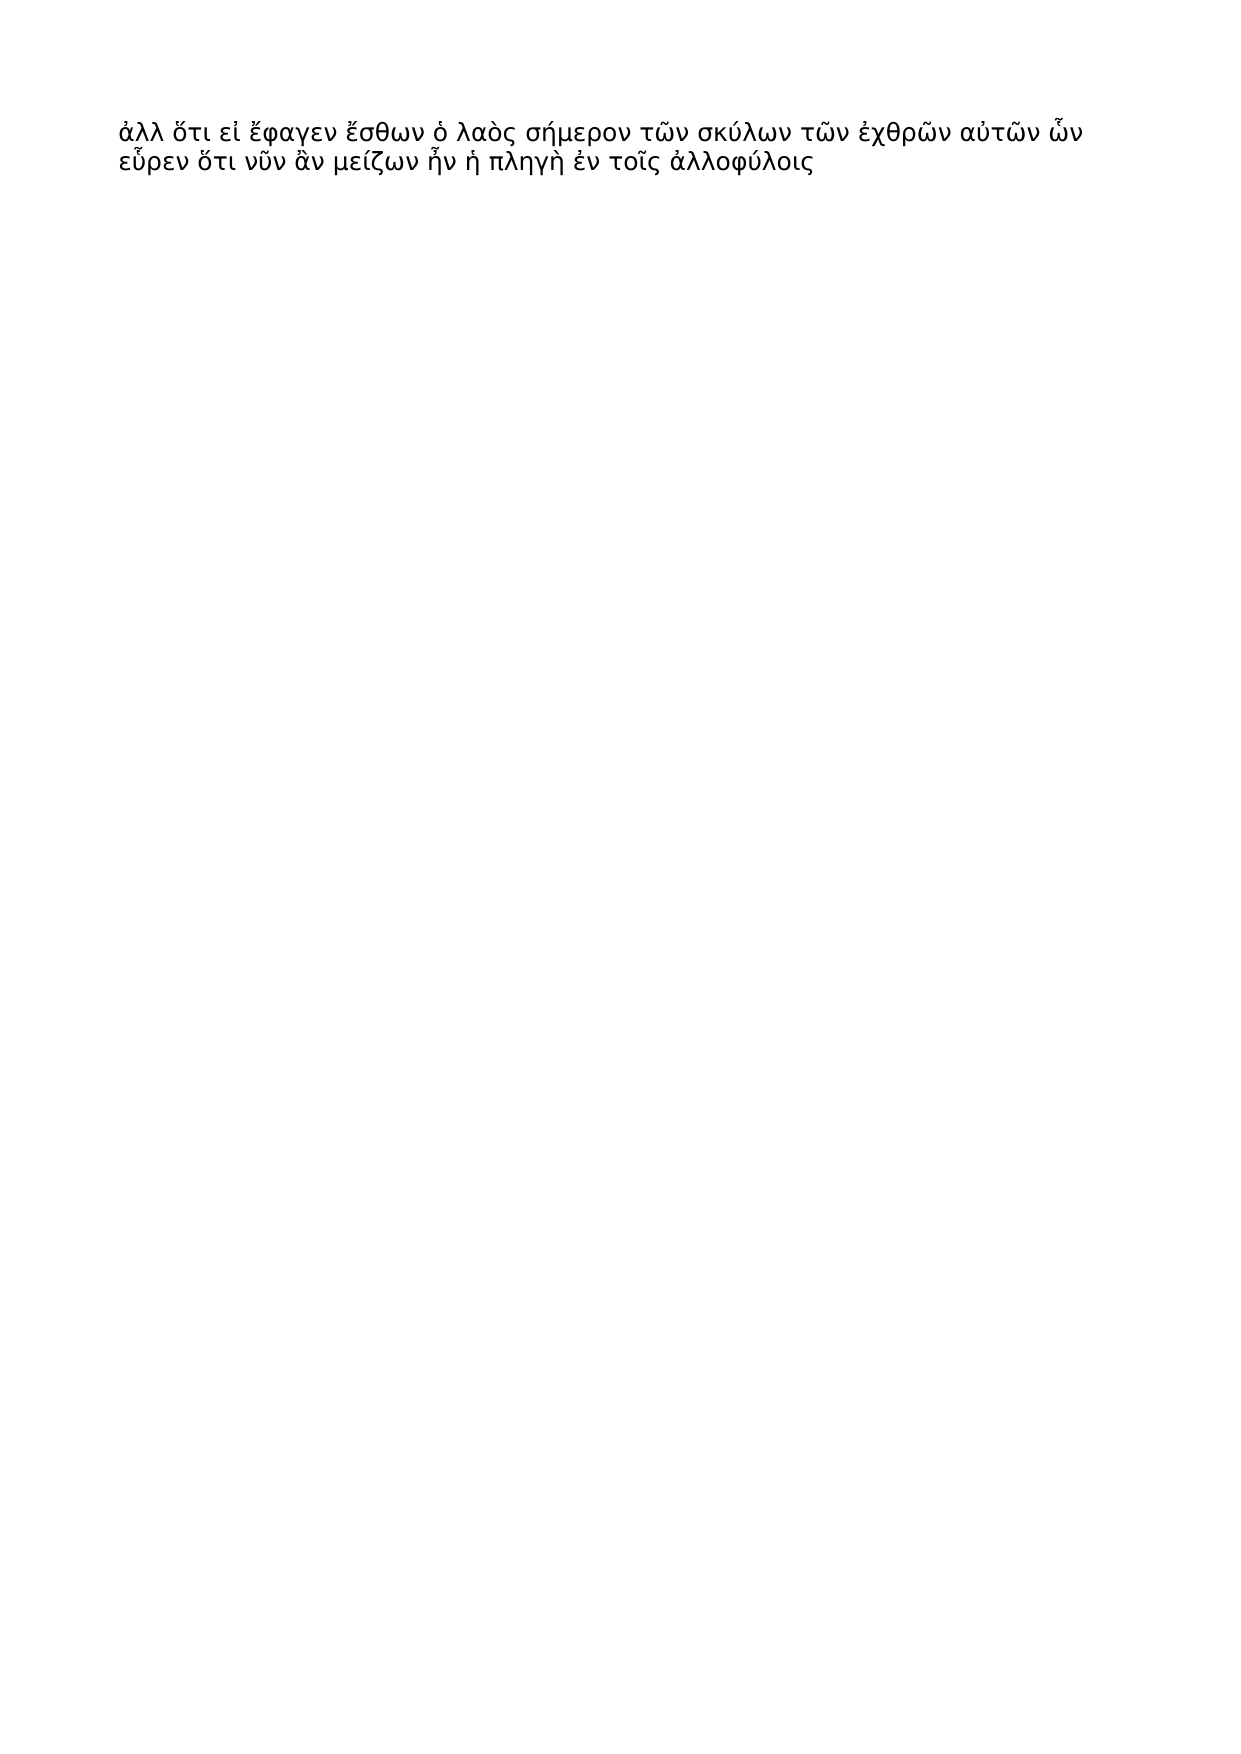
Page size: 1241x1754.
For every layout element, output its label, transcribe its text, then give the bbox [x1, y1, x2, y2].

text ἀλλ ὅτι εἰ ἔφαγεν ἔσθων ὁ λαὸς σήμερον τῶν σκύλων τῶν ἐχθρῶν αὐτῶν ὧν εὗρεν ὅτι νῦν ἂν μείζων ἦν ἡ πληγὴ ἐν τοῖς ἀλλοφύλοις [118, 118, 1122, 176]
